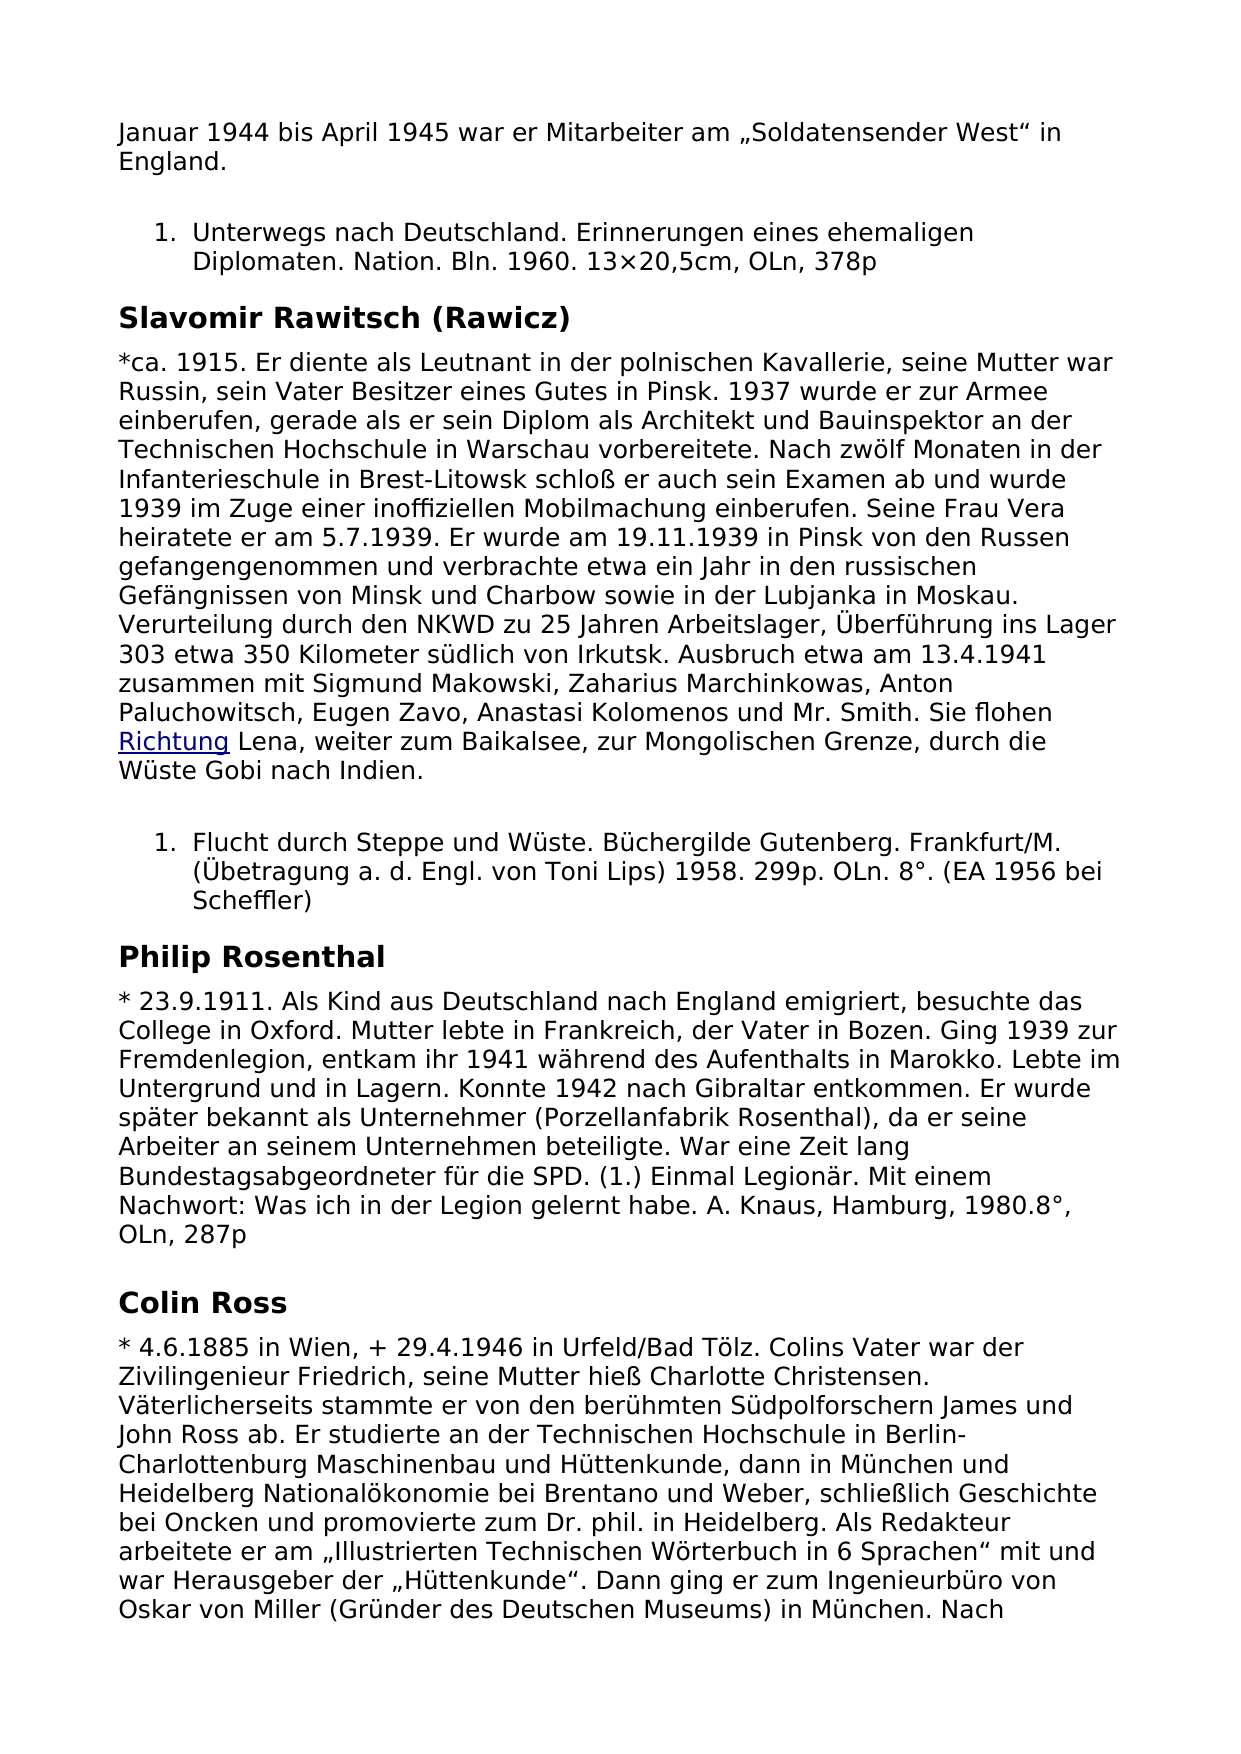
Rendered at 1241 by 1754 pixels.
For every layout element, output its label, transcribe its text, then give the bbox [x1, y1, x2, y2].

subtitle Philip Rosenthal [118, 940, 1122, 974]
subtitle Slavomir Rawitsch (Rawicz) [118, 302, 1122, 336]
text Januar 1944 bis April 1945 war er Mitarbeiter am „Soldatensender West“ in England. [118, 118, 1122, 176]
text * 4.6.1885 in Wien, + 29.4.1946 in Urfeld/Bad Tölz. Colins Vater war der Zivilingenieur Friedrich, seine Mutter hieß Charlotte Christensen. Väterlicherseits stammte er von den berühmten Südpolforschern James und John Ross ab. Er studierte an der Technischen Hochschule in Berlin-Charlottenburg Maschinenbau und Hüttenkunde, dann in München und Heidelberg Nationalökonomie bei Brentano und Weber, schließlich Geschichte bei Oncken und promovierte zum Dr. phil. in Heidelberg. Als Redakteur arbeitete er am „Illustrierten Technischen Wörterbuch in 6 Sprachen“ mit und war Herausgeber der „Hüttenkunde“. Dann ging er zum Ingenieurbüro von Oskar von Miller (Gründer des Deutschen Museums) in München. Nach [118, 1333, 1122, 1625]
text *ca. 1915. Er diente als Leutnant in der polnischen Kavallerie, seine Mutter war Russin, sein Vater Besitzer eines Gutes in Pinsk. 1937 wurde er zur Armee einberufen, gerade als er sein Diplom als Architekt und Bauinspektor an der Technischen Hochschule in Warschau vorbereitete. Nach zwölf Monaten in der Infanterieschule in Brest-Litowsk schloß er auch sein Examen ab und wurde 1939 im Zuge einer inoffiziellen Mobilmachung einberufen. Seine Frau Vera heiratete er am 5.7.1939. Er wurde am 19.11.1939 in Pinsk von den Russen gefangengenommen und verbrachte etwa ein Jahr in den russischen Gefängnissen von Minsk und Charbow sowie in der Lubjanka in Moskau. Verurteilung durch den NKWD zu 25 Jahren Arbeitslager, Überführung ins Lager 303 etwa 350 Kilometer südlich von Irkutsk. Ausbruch etwa am 13.4.1941 zusammen mit Sigmund Makowski, Zaharius Marchinkowas, Anton Paluchowitsch, Eugen Zavo, Anastasi Kolomenos und Mr. Smith. Sie flohen Richtung Lena, weiter zum Baikalsee, zur Mongolischen Grenze, durch die Wüste Gobi nach Indien. [118, 348, 1122, 786]
list Unterwegs nach Deutschland. Erinnerungen eines ehemaligen Diplomaten. Nation. Bln. 1960. 13×20,5cm, OLn, 378p [177, 218, 1122, 277]
text * 23.9.1911. Als Kind aus Deutschland nach England emigriert, besuchte das College in Oxford. Mutter lebte in Frankreich, der Vater in Bozen. Ging 1939 zur Fremdenlegion, entkam ihr 1941 während des Aufenthalts in Marokko. Lebte im Untergrund und in Lagern. Konnte 1942 nach Gibraltar entkommen. Er wurde später bekannt als Unternehmer (Porzellanfabrik Rosenthal), da er seine Arbeiter an seinem Unternehmen beteiligte. War eine Zeit lang Bundestagsabgeordneter für die SPD. (1.) Einmal Legionär. Mit einem Nachwort: Was ich in der Legion gelernt habe. A. Knaus, Hamburg, 1980.8°, OLn, 287p [118, 987, 1122, 1249]
subtitle Colin Ross [118, 1287, 1122, 1321]
list Flucht durch Steppe und Wüste. Büchergilde Gutenberg. Frankfurt/M. (Übetragung a. d. Engl. von Toni Lips) 1958. 299p. OLn. 8°. (EA 1956 bei Scheffler) [177, 828, 1122, 915]
